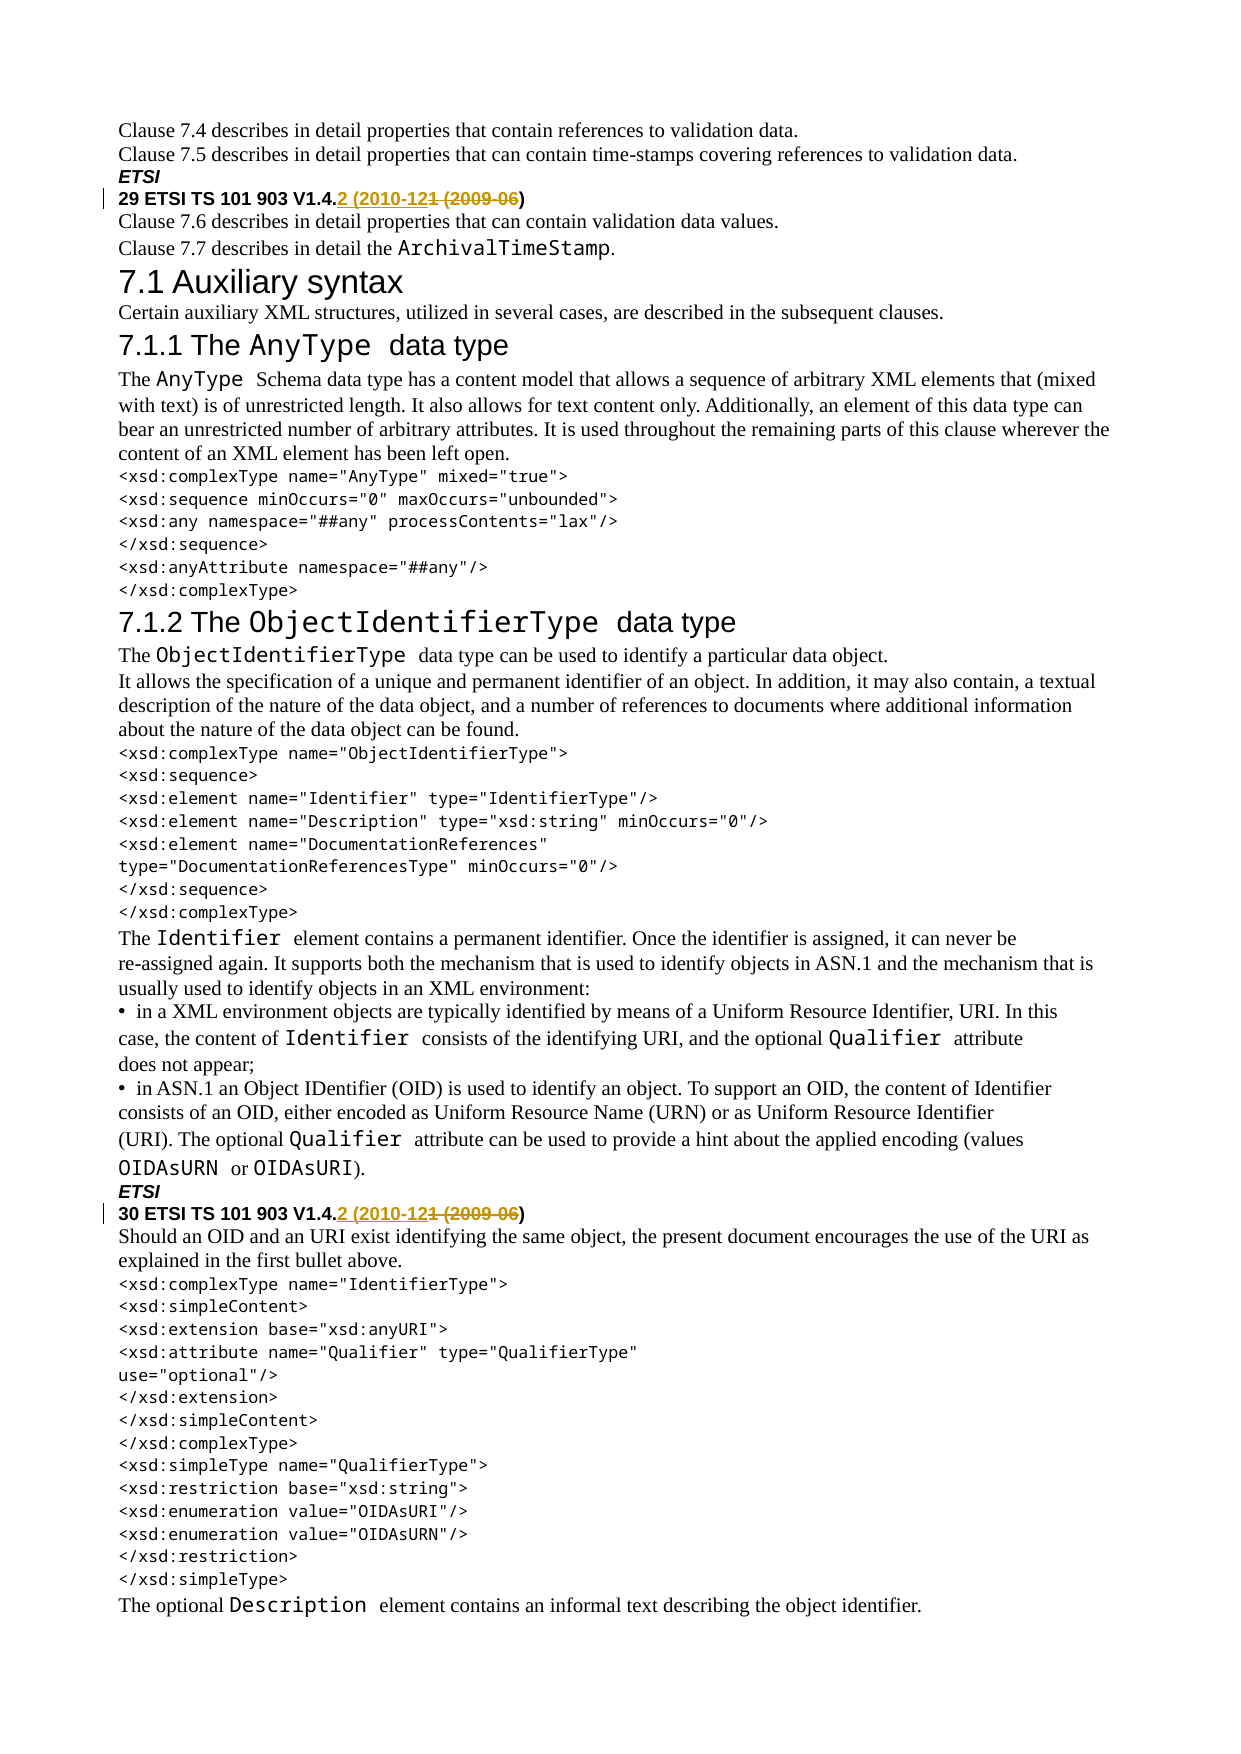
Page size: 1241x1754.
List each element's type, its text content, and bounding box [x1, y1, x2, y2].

text <xsd:enumeration value="OIDAsURN"/> [118, 1522, 1122, 1545]
text type="DocumentationReferencesType" minOccurs="0"/> [118, 855, 1122, 877]
text <xsd:element name="Identifier" type="IdentifierType"/> [118, 787, 1122, 809]
text (URI). The optional Qualifier attribute can be used to provide a hint about the applied encoding (values [118, 1124, 1122, 1153]
text </xsd:restriction> [118, 1545, 1122, 1567]
text <xsd:sequence minOccurs="0" maxOccurs="unbounded"> [118, 487, 1122, 510]
text description of the nature of the data object, and a number of references to documents where additional information [118, 693, 1122, 717]
text 30 ETSI TS 101 903 V1.4.2 (2010-12) [118, 1203, 1122, 1224]
text bear an unrestricted number of arbitrary attributes. It is used throughout the remaining parts of this clause wherever the [118, 417, 1122, 441]
text with text) is of unrestricted length. It also allows for text content only. Additionally, an element of this data type can [118, 392, 1122, 417]
text <xsd:simpleType name="QualifierType"> [118, 1454, 1122, 1477]
text </xsd:simpleContent> [118, 1408, 1122, 1431]
text <xsd:sequence> [118, 764, 1122, 787]
text • in ASN.1 an Object IDentifier (OID) is used to identify an object. To support an OID, the content of Identifier [118, 1076, 1122, 1100]
text <xsd:element name="Description" type="xsd:string" minOccurs="0"/> [118, 809, 1122, 832]
text <xsd:complexType name="ObjectIdentifierType"> [118, 741, 1122, 764]
text <xsd:any namespace="##any" processContents="lax"/> [118, 510, 1122, 533]
text <xsd:complexType name="AnyType" mixed="true"> [118, 465, 1122, 487]
text re-assigned again. It supports both the mechanism that is used to identify objects in ASN.1 and the mechanism that is [118, 951, 1122, 975]
text The ObjectIdentifierType data type can be used to identify a particular data object. [118, 641, 1122, 669]
text <xsd:extension base="xsd:anyURI"> [118, 1318, 1122, 1340]
text 7.1 Auxiliary syntax [118, 262, 1122, 300]
text ETSI [118, 166, 1122, 188]
text The optional Description element contains an informal text describing the object identifier. [118, 1590, 1122, 1619]
text usually used to identify objects in an XML environment: [118, 975, 1122, 999]
text </xsd:sequence> [118, 533, 1122, 556]
text <xsd:simpleContent> [118, 1295, 1122, 1318]
text <xsd:attribute name="Qualifier" type="QualifierType" [118, 1340, 1122, 1363]
text Certain auxiliary XML structures, utilized in several cases, are described in the subsequent clauses. [118, 300, 1122, 324]
text consists of an OID, either encoded as Uniform Resource Name (URN) or as Uniform Resource Identifier [118, 1100, 1122, 1124]
text </xsd:complexType> [118, 578, 1122, 601]
text Clause 7.6 describes in detail properties that can contain validation data values. [118, 209, 1122, 233]
text </xsd:sequence> [118, 877, 1122, 900]
text 7.1.2 The ObjectIdentifierType data type [118, 601, 1122, 641]
text Clause 7.4 describes in detail properties that contain references to validation data. [118, 118, 1122, 142]
text The Identifier element contains a permanent identifier. Once the identifier is assigned, it can never be [118, 923, 1122, 951]
text </xsd:complexType> [118, 1431, 1122, 1454]
text Should an OID and an URI exist identifying the same object, the present document encourages the use of the URI as [118, 1224, 1122, 1248]
text <xsd:enumeration value="OIDAsURI"/> [118, 1499, 1122, 1522]
text OIDAsURN or OIDAsURI). [118, 1153, 1122, 1181]
text Clause 7.5 describes in detail properties that can contain time-stamps covering references to validation data. [118, 142, 1122, 166]
text <xsd:element name="DocumentationReferences" [118, 832, 1122, 855]
text explained in the first bullet above. [118, 1248, 1122, 1272]
text <xsd:complexType name="IdentifierType"> [118, 1272, 1122, 1295]
text </xsd:extension> [118, 1386, 1122, 1408]
text • in a XML environment objects are typically identified by means of a Uniform Resource Identifier, URI. In this [118, 999, 1122, 1023]
text The AnyType Schema data type has a content model that allows a sequence of arbitrary XML elements that (mixed [118, 364, 1122, 392]
text <xsd:anyAttribute namespace="##any"/> [118, 556, 1122, 578]
text use="optional"/> [118, 1363, 1122, 1386]
text about the nature of the data object can be found. [118, 717, 1122, 741]
text content of an XML element has been left open. [118, 441, 1122, 465]
text does not appear; [118, 1052, 1122, 1076]
text </xsd:simpleType> [118, 1567, 1122, 1590]
text case, the content of Identifier consists of the identifying URI, and the optional Qualifier attribute [118, 1023, 1122, 1052]
text ETSI [118, 1181, 1122, 1203]
text 7.1.1 The AnyType data type [118, 324, 1122, 364]
text </xsd:complexType> [118, 900, 1122, 923]
text <xsd:restriction base="xsd:string"> [118, 1477, 1122, 1499]
text 29 ETSI TS 101 903 V1.4.2 (2010-12) [118, 188, 1122, 209]
text It allows the specification of a unique and permanent identifier of an object. In addition, it may also contain, a textual [118, 669, 1122, 693]
text Clause 7.7 describes in detail the ArchivalTimeStamp. [118, 233, 1122, 262]
